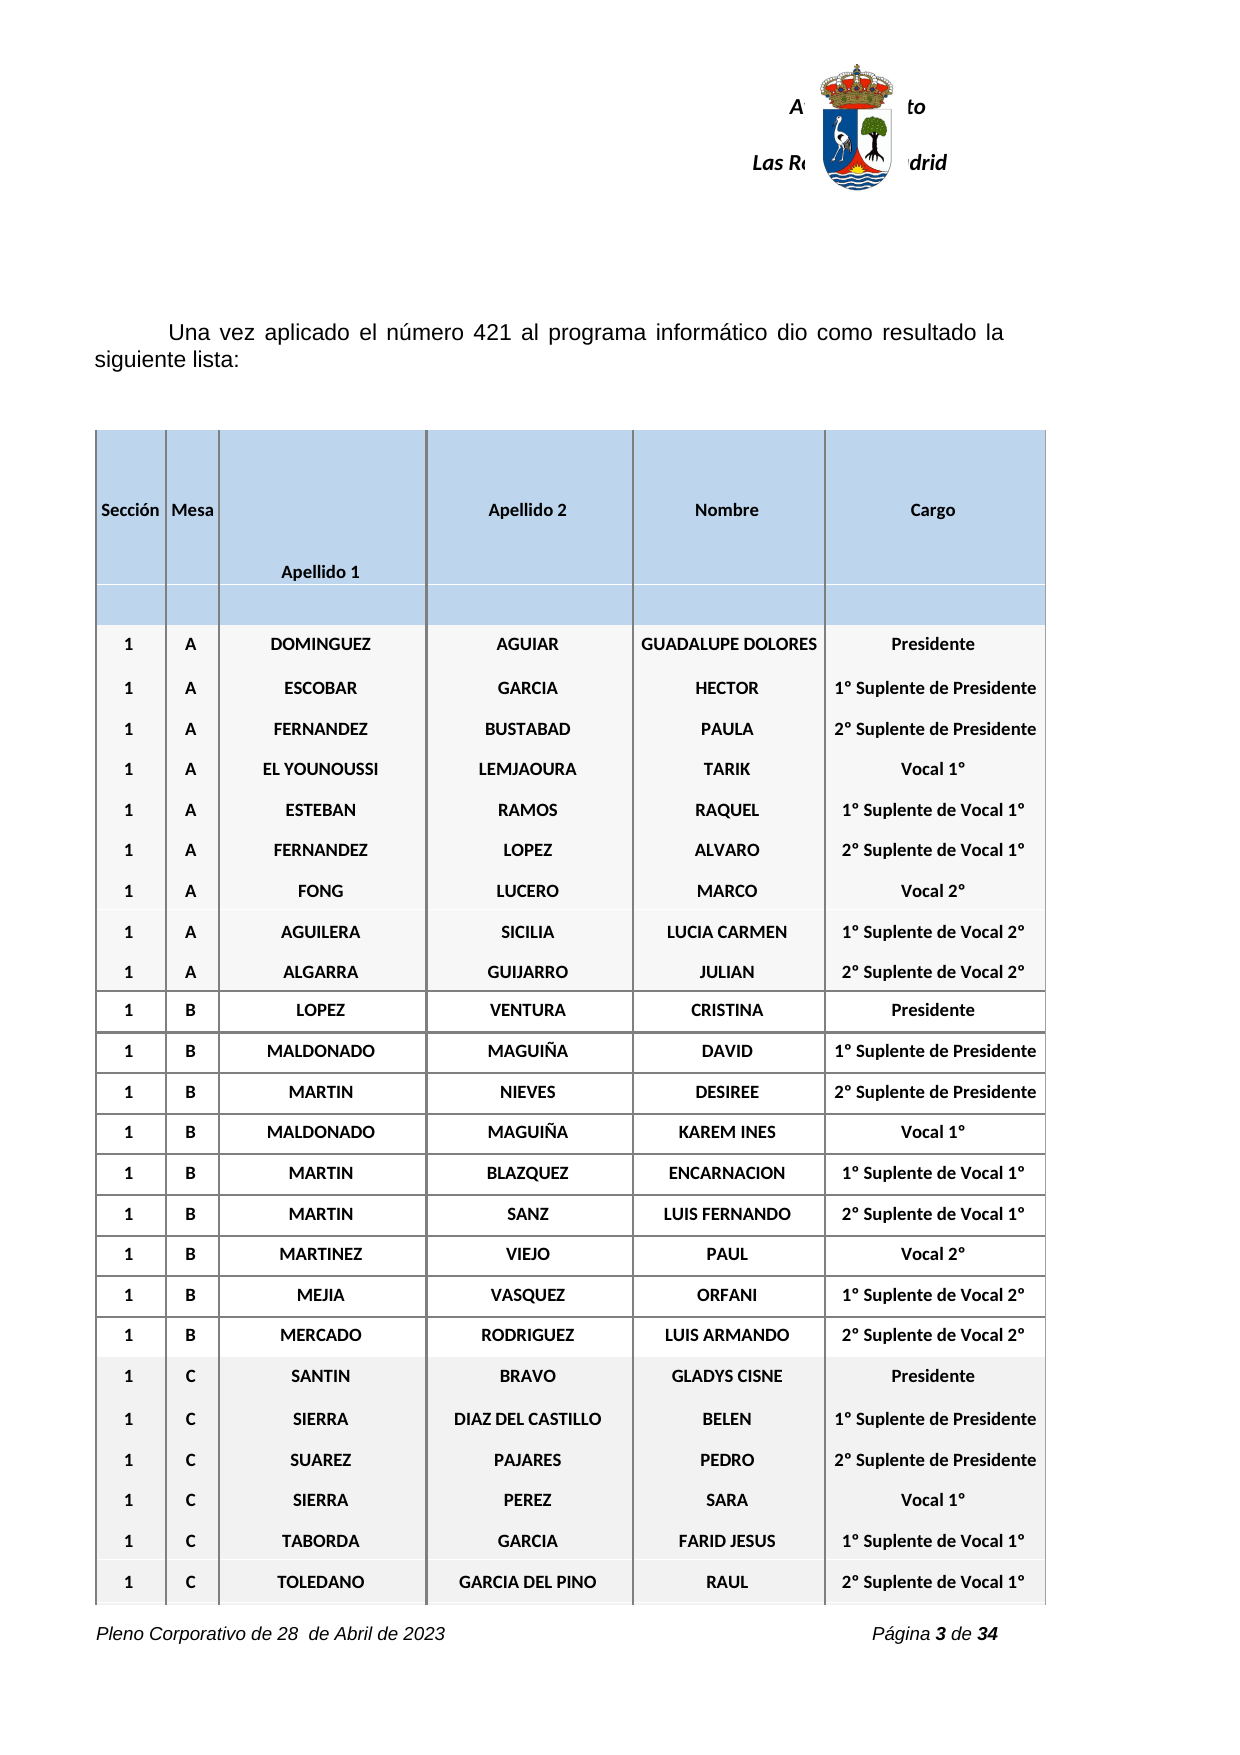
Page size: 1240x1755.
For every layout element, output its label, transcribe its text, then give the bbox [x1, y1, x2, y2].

table_cell 1 [97, 1524, 165, 1559]
table_cell B [167, 1155, 218, 1194]
table_cell LUCERO [428, 874, 632, 909]
table_cell 1 [97, 1402, 165, 1438]
table_cell 1 [97, 1564, 165, 1600]
table_cell 1 [97, 1196, 165, 1234]
table_cell JULIAN [634, 955, 824, 990]
table_cell 1 [97, 1442, 165, 1478]
table_cell 1 [97, 792, 165, 828]
table_cell 2º Suplente de Vocal 2º [826, 1318, 1045, 1357]
table_cell FARID JESUS [634, 1524, 824, 1559]
table_cell MARTINEZ [220, 1237, 425, 1275]
table_cell SIERRA [220, 1402, 425, 1438]
table_cell ESCOBAR [220, 671, 425, 706]
table_cell 2º Suplente de Presidente [826, 711, 1045, 747]
table_cell MAGUIÑA [428, 1034, 632, 1072]
table_cell 2º Suplente de Presidente [826, 1442, 1045, 1478]
table_cell 1 [97, 752, 165, 788]
table_cell EL YOUNOUSSI [220, 752, 425, 788]
table_cell DIAZ DEL CASTILLO [428, 1402, 632, 1438]
table_cell C [167, 1359, 218, 1397]
table_cell MARCO [634, 874, 824, 909]
table_cell 1º Suplente de Presidente [826, 1034, 1045, 1072]
table_cell A [167, 627, 218, 666]
table_cell C [167, 1564, 218, 1600]
table_cell 2º Suplente de Presidente [826, 1074, 1045, 1113]
table_cell [634, 589, 824, 625]
table_cell ALVARO [634, 833, 824, 869]
table_cell ORFANI [634, 1277, 824, 1316]
table_cell SICILIA [428, 914, 632, 950]
table_cell C [167, 1402, 218, 1438]
table_cell GARCIA [428, 1524, 632, 1559]
table_cell 1º Suplente de Presidente [826, 671, 1045, 706]
table_cell MARTIN [220, 1155, 425, 1194]
table_cell 1º Suplente de Vocal 1º [826, 792, 1045, 828]
table_cell Presidente [826, 627, 1045, 666]
table_cell VIEJO [428, 1237, 632, 1275]
table_cell 1 [97, 1318, 165, 1357]
table_cell SIERRA [220, 1483, 425, 1519]
table_cell C [167, 1524, 218, 1559]
table_cell LUIS ARMANDO [634, 1318, 824, 1357]
table_cell VENTURA [428, 992, 632, 1031]
table_cell TOLEDANO [220, 1564, 425, 1600]
table_cell A [167, 711, 218, 747]
table_cell 1 [97, 671, 165, 706]
table_cell GUADALUPE DOLORES [634, 627, 824, 666]
table_cell ALGARRA [220, 955, 425, 990]
table_cell BELEN [634, 1402, 824, 1438]
table_cell BUSTABAD [428, 711, 632, 747]
table_cell SANZ [428, 1196, 632, 1234]
table_cell 1 [97, 833, 165, 869]
table_cell RAMOS [428, 792, 632, 828]
table_cell B [167, 1115, 218, 1153]
table_cell B [167, 1318, 218, 1357]
table_cell 1 [97, 1277, 165, 1316]
table_cell NIEVES [428, 1074, 632, 1113]
table_cell B [167, 1196, 218, 1234]
table_cell A [167, 874, 218, 909]
table_cell FERNANDEZ [220, 711, 425, 747]
table_header Sección [97, 432, 165, 584]
table_cell [220, 589, 425, 625]
table_cell 2º Suplente de Vocal 2º [826, 955, 1045, 990]
table_header Apellido 2 [428, 432, 632, 584]
table_cell MALDONADO [220, 1034, 425, 1072]
table_cell BLAZQUEZ [428, 1155, 632, 1194]
table_cell GLADYS CISNE [634, 1359, 824, 1397]
table_cell 2º Suplente de Vocal 1º [826, 833, 1045, 869]
table_cell RAQUEL [634, 792, 824, 828]
table_cell Vocal 2º [826, 1237, 1045, 1275]
table_cell LUIS FERNANDO [634, 1196, 824, 1234]
table_cell ENCARNACION [634, 1155, 824, 1194]
table_cell TARIK [634, 752, 824, 788]
table_cell 1º Suplente de Vocal 1º [826, 1524, 1045, 1559]
table_cell [428, 589, 632, 625]
table_cell A [167, 955, 218, 990]
table_cell DOMINGUEZ [220, 627, 425, 666]
table_cell PAUL [634, 1237, 824, 1275]
table_cell AGUILERA [220, 914, 425, 950]
table_cell 1 [97, 1237, 165, 1275]
table_header Cargo [826, 432, 1045, 584]
table_cell SARA [634, 1483, 824, 1519]
table_header Nombre [634, 432, 824, 584]
table_cell 1º Suplente de Vocal 2º [826, 914, 1045, 950]
table_cell GARCIA DEL PINO [428, 1564, 632, 1600]
table_header Mesa [167, 432, 218, 584]
table_cell 1 [97, 1483, 165, 1519]
table_cell 2º Suplente de Vocal 1º [826, 1196, 1045, 1234]
table_cell Vocal 1º [826, 752, 1045, 788]
table_cell MALDONADO [220, 1115, 425, 1153]
table_cell A [167, 792, 218, 828]
table_cell MARTIN [220, 1196, 425, 1234]
table_cell Vocal 2º [826, 874, 1045, 909]
table_cell Vocal 1º [826, 1115, 1045, 1153]
table_cell 1 [97, 1074, 165, 1113]
table_cell ESTEBAN [220, 792, 425, 828]
table_cell MEJIA [220, 1277, 425, 1316]
table_cell 1 [97, 874, 165, 909]
table_cell 1º Suplente de Vocal 1º [826, 1155, 1045, 1194]
table_cell 1 [97, 1034, 165, 1072]
table_cell C [167, 1442, 218, 1478]
table_cell B [167, 992, 218, 1031]
table_cell PEREZ [428, 1483, 632, 1519]
table_cell BRAVO [428, 1359, 632, 1397]
table_cell HECTOR [634, 671, 824, 706]
table_cell C [167, 1483, 218, 1519]
table_cell VASQUEZ [428, 1277, 632, 1316]
table_cell B [167, 1277, 218, 1316]
table_cell FONG [220, 874, 425, 909]
table_cell MERCADO [220, 1318, 425, 1357]
table_cell 1 [97, 1155, 165, 1194]
table_cell PAJARES [428, 1442, 632, 1478]
table_cell 1 [97, 955, 165, 990]
table_cell Presidente [826, 1359, 1045, 1397]
table_cell 1 [97, 627, 165, 666]
table_cell 2º Suplente de Vocal 1º [826, 1564, 1045, 1600]
table_cell [167, 589, 218, 625]
table_cell 1 [97, 711, 165, 747]
table_cell MAGUIÑA [428, 1115, 632, 1153]
table_header Apellido 1 [220, 432, 425, 584]
table_cell 1 [97, 1115, 165, 1153]
table_cell B [167, 1034, 218, 1072]
table_cell FERNANDEZ [220, 833, 425, 869]
table_cell B [167, 1074, 218, 1113]
table_cell PEDRO [634, 1442, 824, 1478]
table_cell Vocal 1º [826, 1483, 1045, 1519]
table_cell KAREM INES [634, 1115, 824, 1153]
table_cell AGUIAR [428, 627, 632, 666]
table_cell LOPEZ [428, 833, 632, 869]
table_cell 1 [97, 914, 165, 950]
table_cell TABORDA [220, 1524, 425, 1559]
table_cell 1 [97, 992, 165, 1031]
table_cell A [167, 914, 218, 950]
table_cell SUAREZ [220, 1442, 425, 1478]
table_cell MARTIN [220, 1074, 425, 1113]
table_cell B [167, 1237, 218, 1275]
table_cell [97, 589, 165, 625]
table_cell LEMJAOURA [428, 752, 632, 788]
table_cell LOPEZ [220, 992, 425, 1031]
table_cell A [167, 752, 218, 788]
table_cell RODRIGUEZ [428, 1318, 632, 1357]
table_cell DESIREE [634, 1074, 824, 1113]
table_cell [826, 589, 1045, 625]
text Una vez aplicado el número 421 al programa informático dio como resultado la siguiente lista: [94, 319, 1004, 372]
table_cell GUIJARRO [428, 955, 632, 990]
table_cell Presidente [826, 992, 1045, 1031]
table_cell 1º Suplente de Vocal 2º [826, 1277, 1045, 1316]
table_cell GARCIA [428, 671, 632, 706]
table_cell DAVID [634, 1034, 824, 1072]
table_cell A [167, 671, 218, 706]
table_cell CRISTINA [634, 992, 824, 1031]
table_cell RAUL [634, 1564, 824, 1600]
table_cell SANTIN [220, 1359, 425, 1397]
table_cell 1 [97, 1359, 165, 1397]
table_cell 1º Suplente de Presidente [826, 1402, 1045, 1438]
table_cell A [167, 833, 218, 869]
table_cell LUCIA CARMEN [634, 914, 824, 950]
table_cell PAULA [634, 711, 824, 747]
